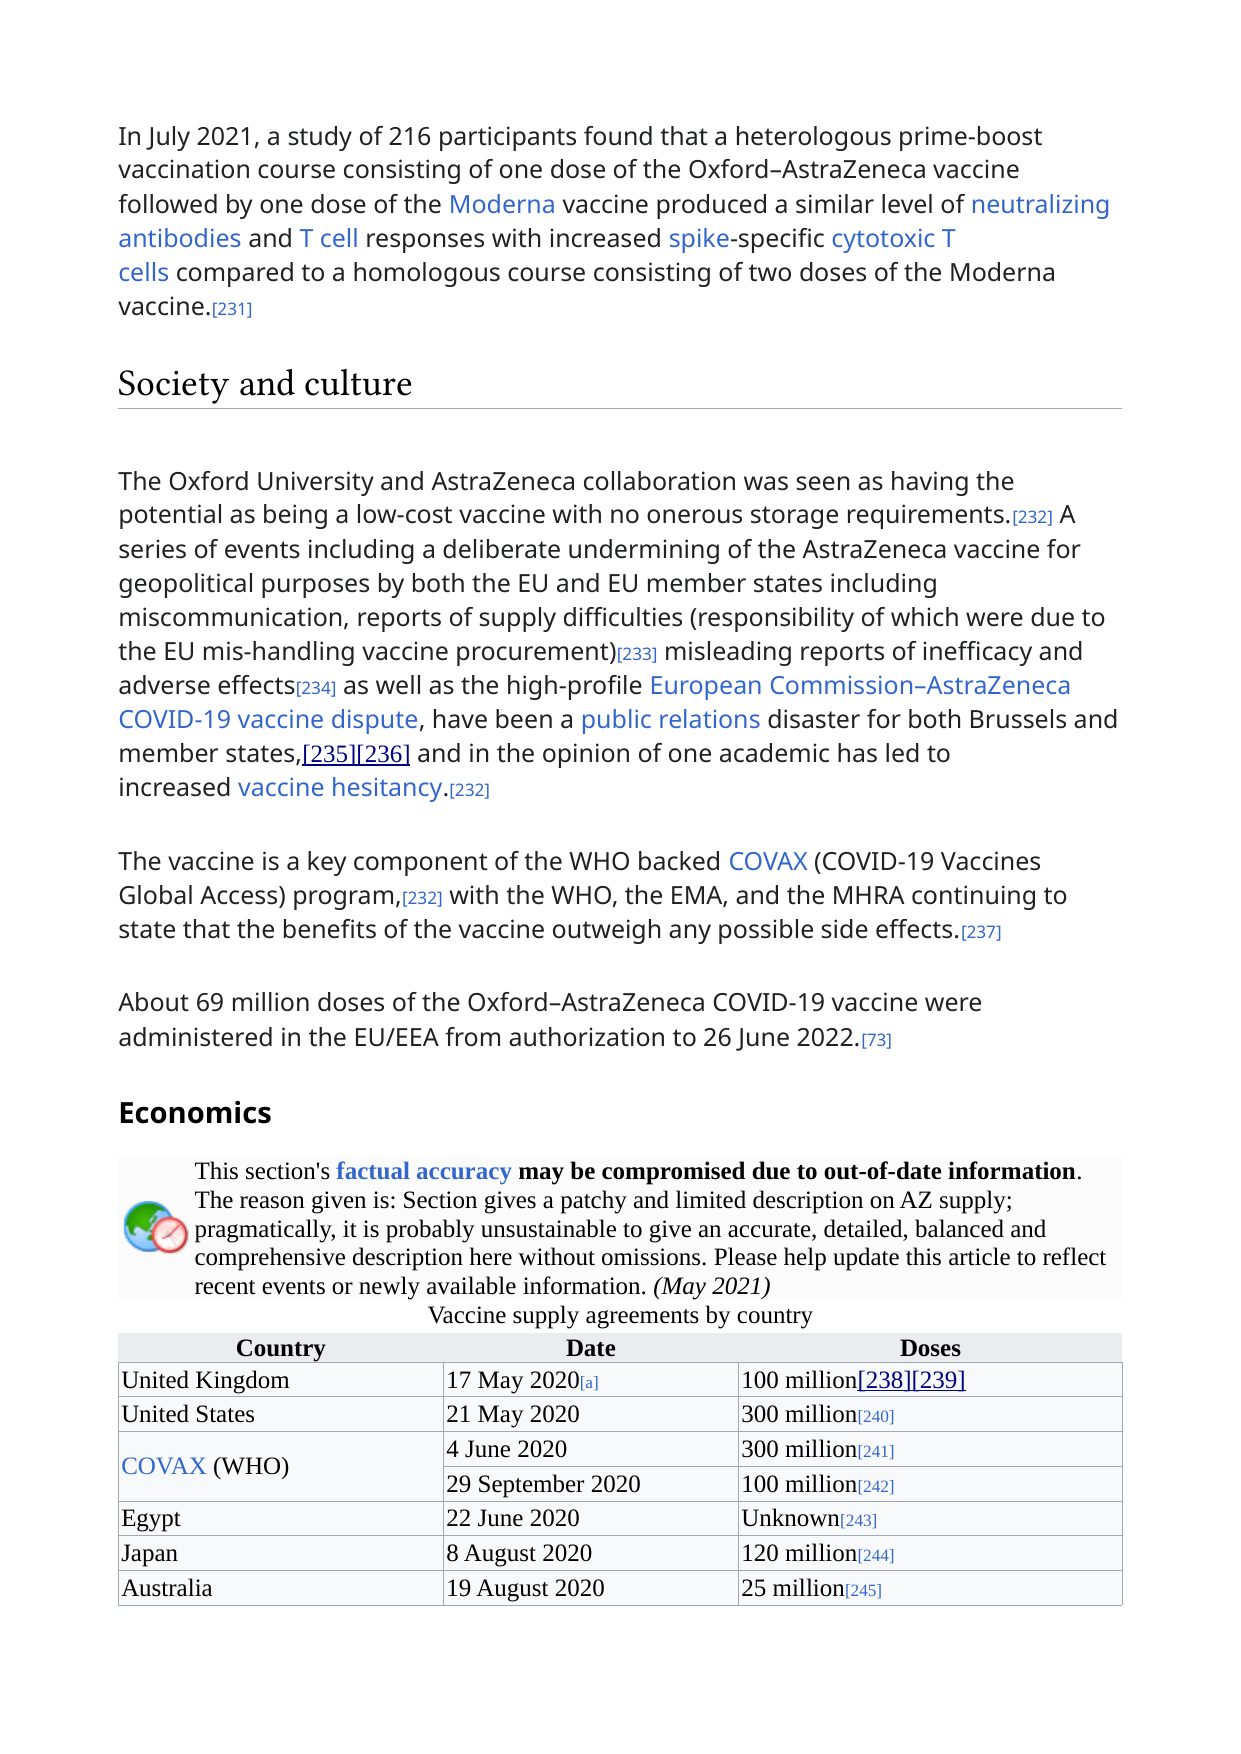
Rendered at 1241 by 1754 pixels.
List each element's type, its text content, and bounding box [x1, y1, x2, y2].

table_cell 100 million[238][239] [739, 1363, 1122, 1396]
table_cell 29 September 2020 [444, 1467, 738, 1501]
subtitle Economics [118, 1093, 1122, 1132]
table_cell 19 August 2020 [444, 1571, 738, 1604]
text In July 2021, a study of 216 participants found that a heterologous prime-boost vaccination course consisting of one dose of the Oxford–AstraZeneca vaccine followed by one dose of the Moderna vaccine produced a similar level of neutralizing antibodies and T cell responses with increased spike-specific cytotoxic T cells compared to a homologous course consisting of two doses of the Moderna vaccine.[231] [118, 118, 1122, 322]
table_cell 25 million[245] [739, 1571, 1122, 1604]
text The Oxford University and AstraZeneca collaboration was seen as having the potential as being a low-cost vaccine with no onerous storage requirements.[232] A series of events including a deliberate undermining of the AstraZeneca vaccine for geopolitical purposes by both the EU and EU member states including miscommunication, reports of supply difficulties (responsibility of which were due to the EU mis-handling vaccine procurement)[233] misleading reports of inefficacy and adverse effects[234] as well as the high-profile European Commission–AstraZeneca COVID-19 vaccine dispute, have been a public relations disaster for both Brussels and member states,[235][236] and in the opinion of one academic has led to increased vaccine hesitancy.[232] [118, 463, 1122, 804]
table_header This section's factual accuracy may be compromised due to out-of-date information. The reason given is: Section gives a patchy and limited description on AZ supply; pragmatically, it is probably unsustainable to give an accurate, detailed, balanced and comprehensive description here without omissions. Please help update this article to reflect recent events or newly available information. (May 2021) [194, 1156, 1122, 1300]
table_cell 300 million[241] [739, 1432, 1122, 1466]
table_cell Australia [119, 1571, 443, 1604]
table_cell United Kingdom [119, 1363, 443, 1396]
table_cell COVAX (WHO) [119, 1432, 443, 1501]
table_header Doses [738, 1333, 1122, 1362]
text Vaccine supply agreements by country [118, 1300, 1122, 1329]
table_cell Unknown[243] [739, 1502, 1122, 1535]
table_cell 21 May 2020 [444, 1397, 738, 1431]
table_cell 8 August 2020 [444, 1536, 738, 1570]
table_cell 22 June 2020 [444, 1502, 738, 1535]
table_cell United States [119, 1397, 443, 1431]
table_header Date [443, 1333, 738, 1362]
table_cell 17 May 2020[a] [444, 1363, 738, 1396]
table_cell 300 million[240] [739, 1397, 1122, 1431]
table_cell Japan [119, 1536, 443, 1570]
table_header [118, 1156, 194, 1300]
table_cell Egypt [119, 1502, 443, 1535]
picture [123, 1201, 189, 1255]
table_header Country [118, 1333, 443, 1362]
table_cell 100 million[242] [739, 1467, 1122, 1501]
subtitle Society and culture [118, 362, 1122, 408]
text The vaccine is a key component of the WHO backed COVAX (COVID-19 Vaccines Global Access) program,[232] with the WHO, the EMA, and the MHRA continuing to state that the benefits of the vaccine outweigh any possible side effects.[237] [118, 843, 1122, 946]
text About 69 million doses of the Oxford–AstraZeneca COVID-19 vaccine were administered in the EU/EEA from authorization to 26 June 2022.[73] [118, 985, 1122, 1053]
table_cell 120 million[244] [739, 1536, 1122, 1570]
table_cell 4 June 2020 [444, 1432, 738, 1466]
